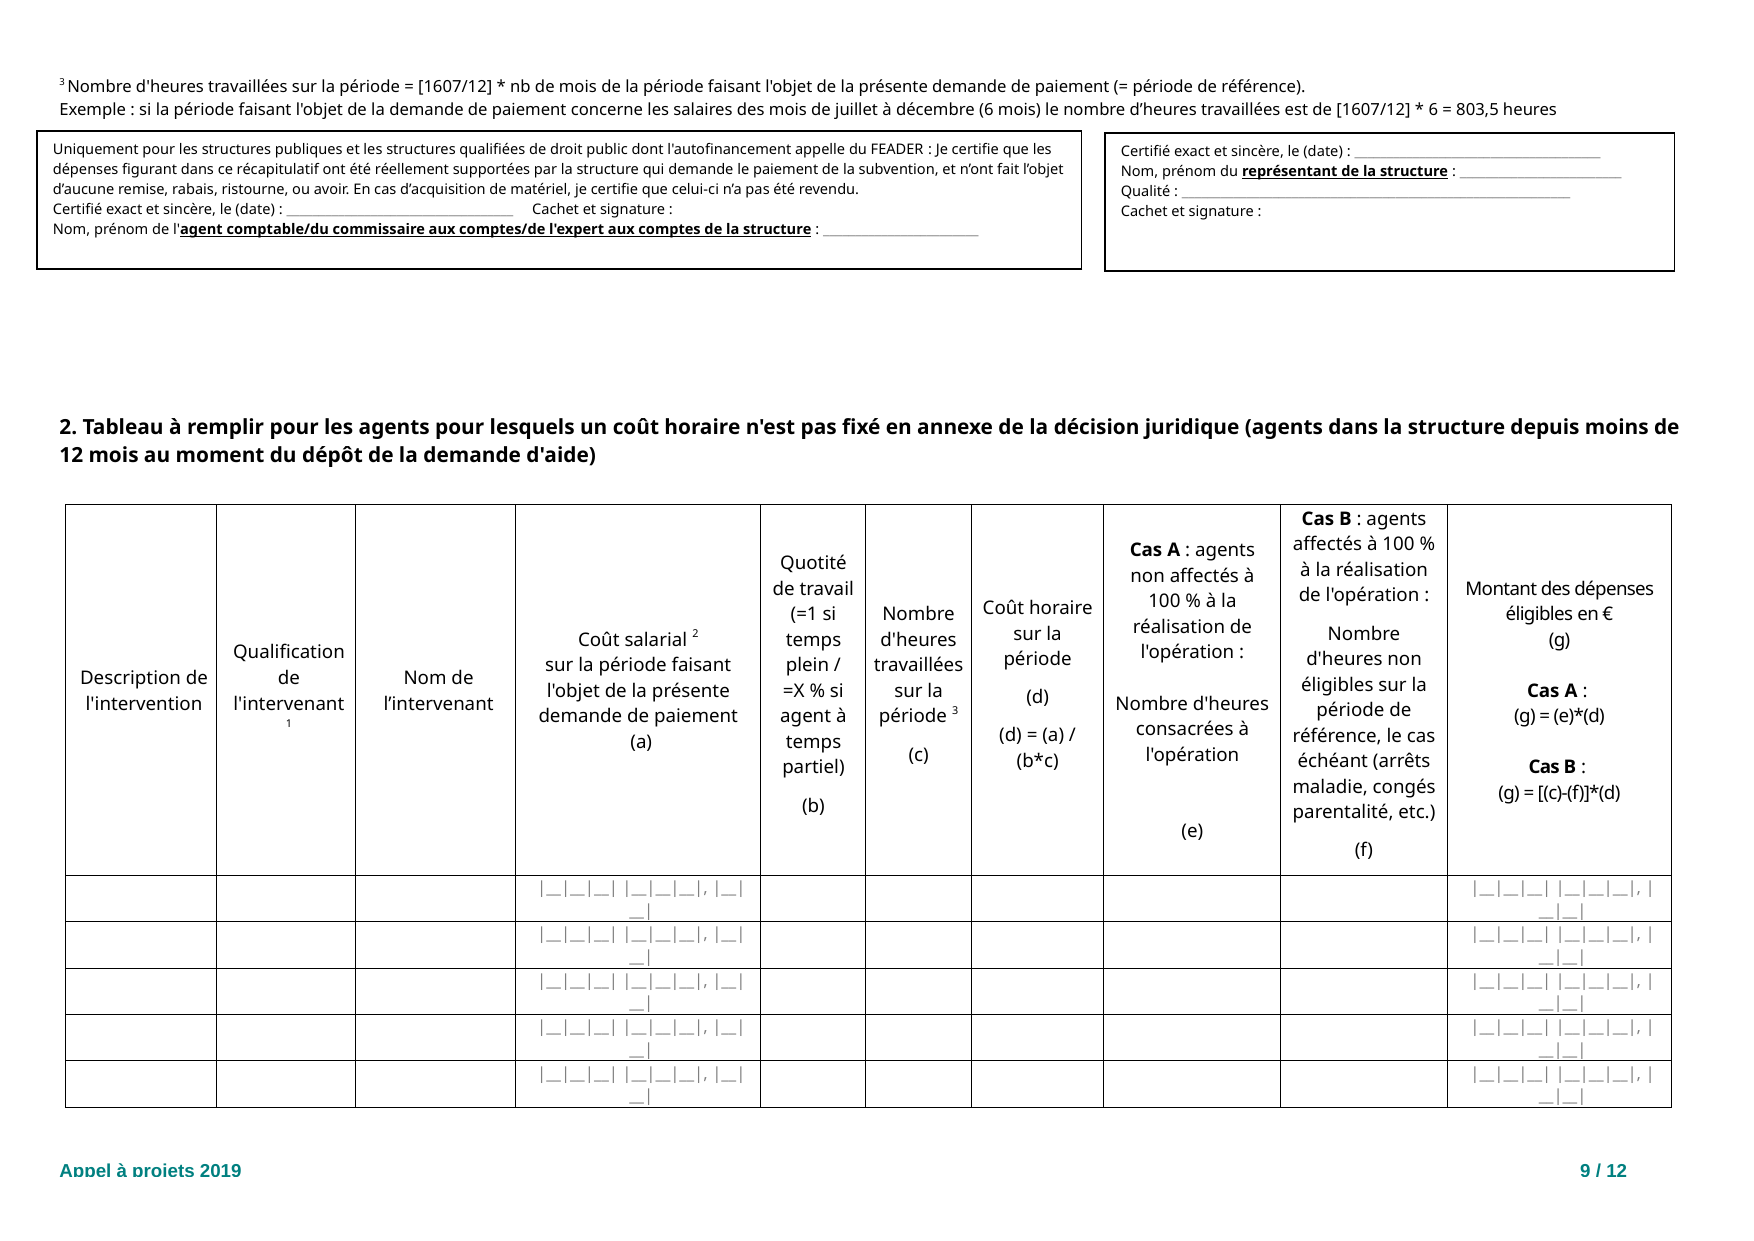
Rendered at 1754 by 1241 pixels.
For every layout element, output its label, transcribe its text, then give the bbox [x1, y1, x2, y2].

table_cell [356, 1061, 515, 1107]
table_cell [1104, 876, 1280, 921]
table_cell |__|__|__| |__|__|__|, |__|__| [1448, 1061, 1671, 1107]
table_cell [217, 876, 355, 921]
text Nom, prénom du représentant de la structure : _________________________ [1121, 161, 1658, 181]
table_header Coût salarial 2 sur la période faisant l'objet de la présente demande de paiement (a) [516, 505, 760, 874]
text Exemple : si la période faisant l'objet de la demande de paiement concerne les salaires des mois de juillet à décembre (6 mois) le nombre d’heures travaillées est de [1607/12] * 6 = 803,5 heures [59, 98, 1695, 120]
table_cell |__|__|__| |__|__|__|, |__|__| [516, 1015, 760, 1060]
table_cell |__|__|__| |__|__|__|, |__|__| [1448, 922, 1671, 967]
text Cachet et signature : [1121, 201, 1658, 221]
table_cell [866, 876, 971, 921]
table_cell [866, 969, 971, 1014]
table_cell [761, 1061, 865, 1107]
table_header Nombre d'heures travaillées sur la période 3 (c) [866, 505, 971, 874]
table_header Qualification de l'intervenant 1 [217, 505, 355, 874]
table_header Description de l'intervention [66, 505, 216, 874]
table_header Cas A : agents non affectés à 100 % à la réalisation de l'opération : Nombre d'heures consacrées à l'opération (e) [1104, 505, 1280, 874]
table_cell [66, 1015, 216, 1060]
table_cell [356, 922, 515, 967]
table_header Nom de l’intervenant [356, 505, 515, 874]
table_cell [1104, 1061, 1280, 1107]
table_cell [761, 876, 865, 921]
table_cell [66, 1061, 216, 1107]
table_cell |__|__|__| |__|__|__|, |__|__| [1448, 876, 1671, 921]
table_cell |__|__|__| |__|__|__|, |__|__| [516, 1061, 760, 1107]
table_cell [761, 922, 865, 967]
table_cell [972, 1015, 1103, 1060]
table_cell [217, 1015, 355, 1060]
table_cell [66, 876, 216, 921]
table_cell [66, 969, 216, 1014]
table_cell [972, 1061, 1103, 1107]
table_cell [761, 1015, 865, 1060]
table_cell [866, 1015, 971, 1060]
table_cell [866, 922, 971, 967]
table_cell [761, 969, 865, 1014]
table_cell [217, 922, 355, 967]
table_header Cas B : agents affectés à 100 % à la réalisation de l'opération : Nombre d'heures non éligibles sur la période de référence, le cas échéant (arrêts maladie, congés parentalité, etc.) (f) [1281, 505, 1447, 874]
text Certifié exact et sincère, le (date) : ______________________________________ [1121, 141, 1658, 161]
table_cell |__|__|__| |__|__|__|, |__|__| [516, 876, 760, 921]
text Qualité : ____________________________________________________________ [1121, 181, 1658, 201]
text 3 Nombre d'heures travaillées sur la période = [1607/12] * nb de mois de la période faisant l'objet de la présente demande de paiement (= période de référence). [59, 75, 1695, 98]
table_cell [356, 969, 515, 1014]
table_cell [66, 922, 216, 967]
table_cell [1281, 1061, 1447, 1107]
table_cell [972, 876, 1103, 921]
table_cell |__|__|__| |__|__|__|, |__|__| [516, 969, 760, 1014]
table_cell [1104, 969, 1280, 1014]
table_cell [1281, 1015, 1447, 1060]
table_cell [217, 1061, 355, 1107]
table_header Quotité de travail (=1 si temps plein / =X % si agent à temps partiel) (b) [761, 505, 865, 874]
text Certifié exact et sincère, le (date) : ___________________________________ Cachet et signature : [53, 199, 1066, 218]
table_cell |__|__|__| |__|__|__|, |__|__| [516, 922, 760, 967]
table_cell [972, 922, 1103, 967]
table_cell [1281, 922, 1447, 967]
text Nom, prénom de l'agent comptable/du commissaire aux comptes/de l'expert aux comptes de la structure : ________________________ [53, 218, 1066, 238]
table_cell |__|__|__| |__|__|__|, |__|__| [1448, 969, 1671, 1014]
table_cell [1104, 922, 1280, 967]
table_cell [866, 1061, 971, 1107]
table_cell [1281, 969, 1447, 1014]
table_header Coût horaire sur la période (d) (d) = (a) / (b*c) [972, 505, 1103, 874]
table_cell [217, 969, 355, 1014]
table_cell |__|__|__| |__|__|__|, |__|__| [1448, 1015, 1671, 1060]
table_cell [356, 876, 515, 921]
table_cell [356, 1015, 515, 1060]
table_cell [1104, 1015, 1280, 1060]
text Uniquement pour les structures publiques et les structures qualifiées de droit public dont l'autofinancement appelle du FEADER : Je certifie que les dépenses figurant dans ce récapitulatif ont été réellement supportées par la structure qui demande le paiement de la subvention, et n’ont fait l’objet d’aucune remise, rabais, ristourne, ou avoir. En cas d’acquisition de matériel, je certifie que celui-ci n’a pas été revendu. [53, 139, 1066, 199]
table_cell [1281, 876, 1447, 921]
table_cell [972, 969, 1103, 1014]
table_header Montant des dépenses éligibles en € (g) Cas A : (g) = (e)*(d) Cas B : (g) = [(c)-(f)]*(d) [1448, 505, 1671, 874]
